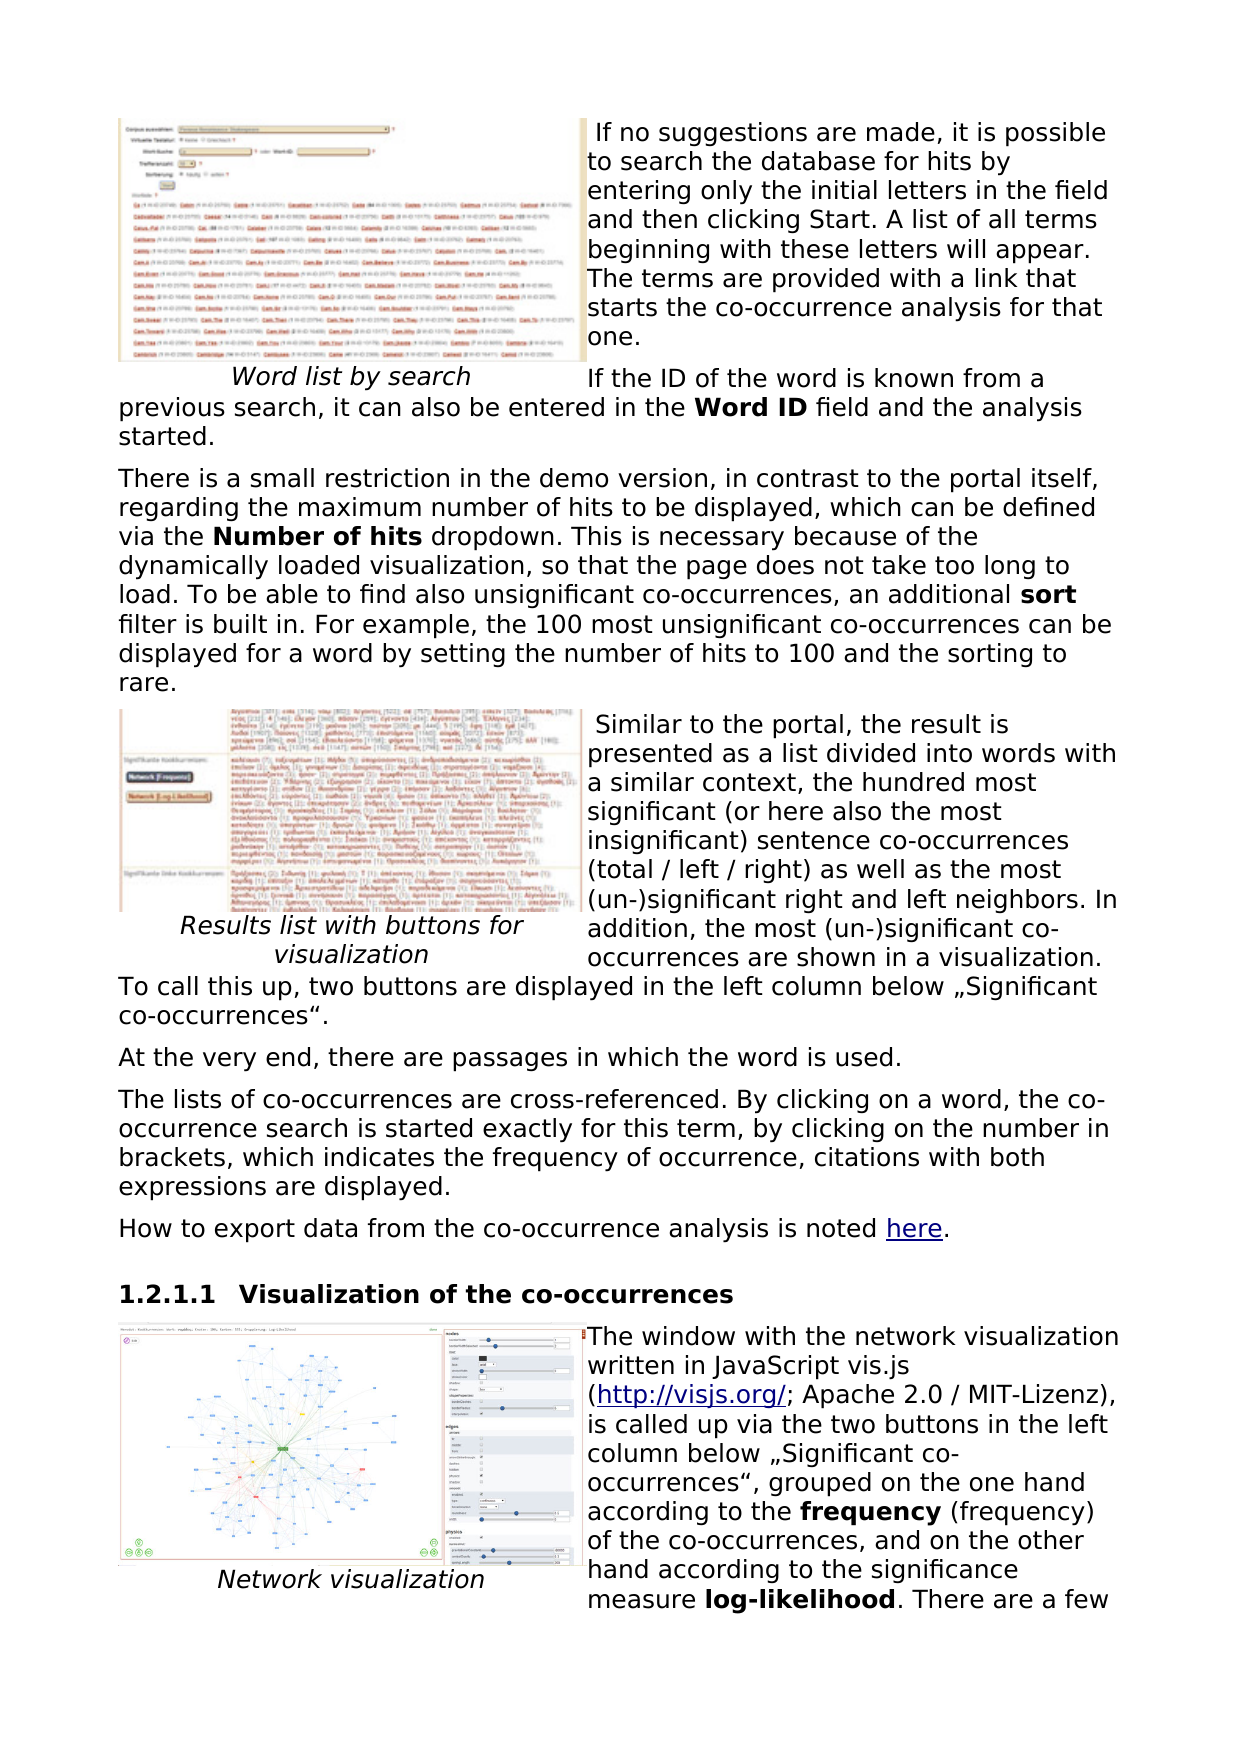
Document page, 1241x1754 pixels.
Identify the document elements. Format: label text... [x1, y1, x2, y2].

subtitle Visualization of the co-occurrences [118, 1281, 1122, 1310]
text If no suggestions are made, it is possible to search the database for hits by entering only the initial letters in the field and then clicking Start. A list of all terms beginning with these letters will appear. The terms are provided with a link that starts the co-occurrence analysis for that one. [587, 118, 1122, 351]
text Network visualization [118, 1566, 587, 1595]
text There is a small restriction in the demo version, in contrast to the portal itself, regarding the maximum number of hits to be displayed, which can be defined via the Number of hits dropdown. This is necessary because of the dynamically loaded visualization, so that the page does not take too long to load. To be able to find also unsignificant co-occurrences, an additional sort filter is built in. For example, the 100 most unsignificant co-occurrences can be displayed for a word by setting the number of hits to 100 and the sorting to rare. [118, 464, 1122, 697]
text How to export data from the co-occurrence analysis is noted here. [118, 1214, 1122, 1243]
picture [118, 709, 587, 912]
text If the ID of the word is known from a previous search, it can also be entered in the Word ID field and the analysis started. [118, 364, 1122, 451]
text Results list with buttons for visualization [118, 912, 587, 970]
text Similar to the portal, the result is presented as a list divided into words with a similar context, the hundred most significant (or here also the most insignificant) sentence co-occurrences (total / left / right) as well as the most (un-)significant right and left neighbors. In addition, the most (un-)significant co-occurrences are shown in a visualization. To call this up, two buttons are displayed in the left column below „Significant co-occurrences“. [118, 710, 1122, 1031]
text The window with the network visualization written in JavaScript vis.js (http://visjs.org/; Apache 2.0 / MIT-Lizenz), is called up via the two buttons in the left column below „Significant co-occurrences“, grouped on the one hand according to the frequency (frequency) of the co-occurrences, and on the other hand according to the significance measure log-likelihood. There are a few [118, 1322, 1122, 1614]
picture [118, 1322, 587, 1566]
text Word list by search [118, 362, 587, 391]
text The lists of co-occurrences are cross-referenced. By clicking on a word, the co-occurrence search is started exactly for this term, by clicking on the number in brackets, which indicates the frequency of occurrence, citations with both expressions are displayed. [118, 1085, 1122, 1201]
picture [118, 118, 587, 362]
text At the very end, there are passages in which the word is used. [118, 1043, 1122, 1072]
